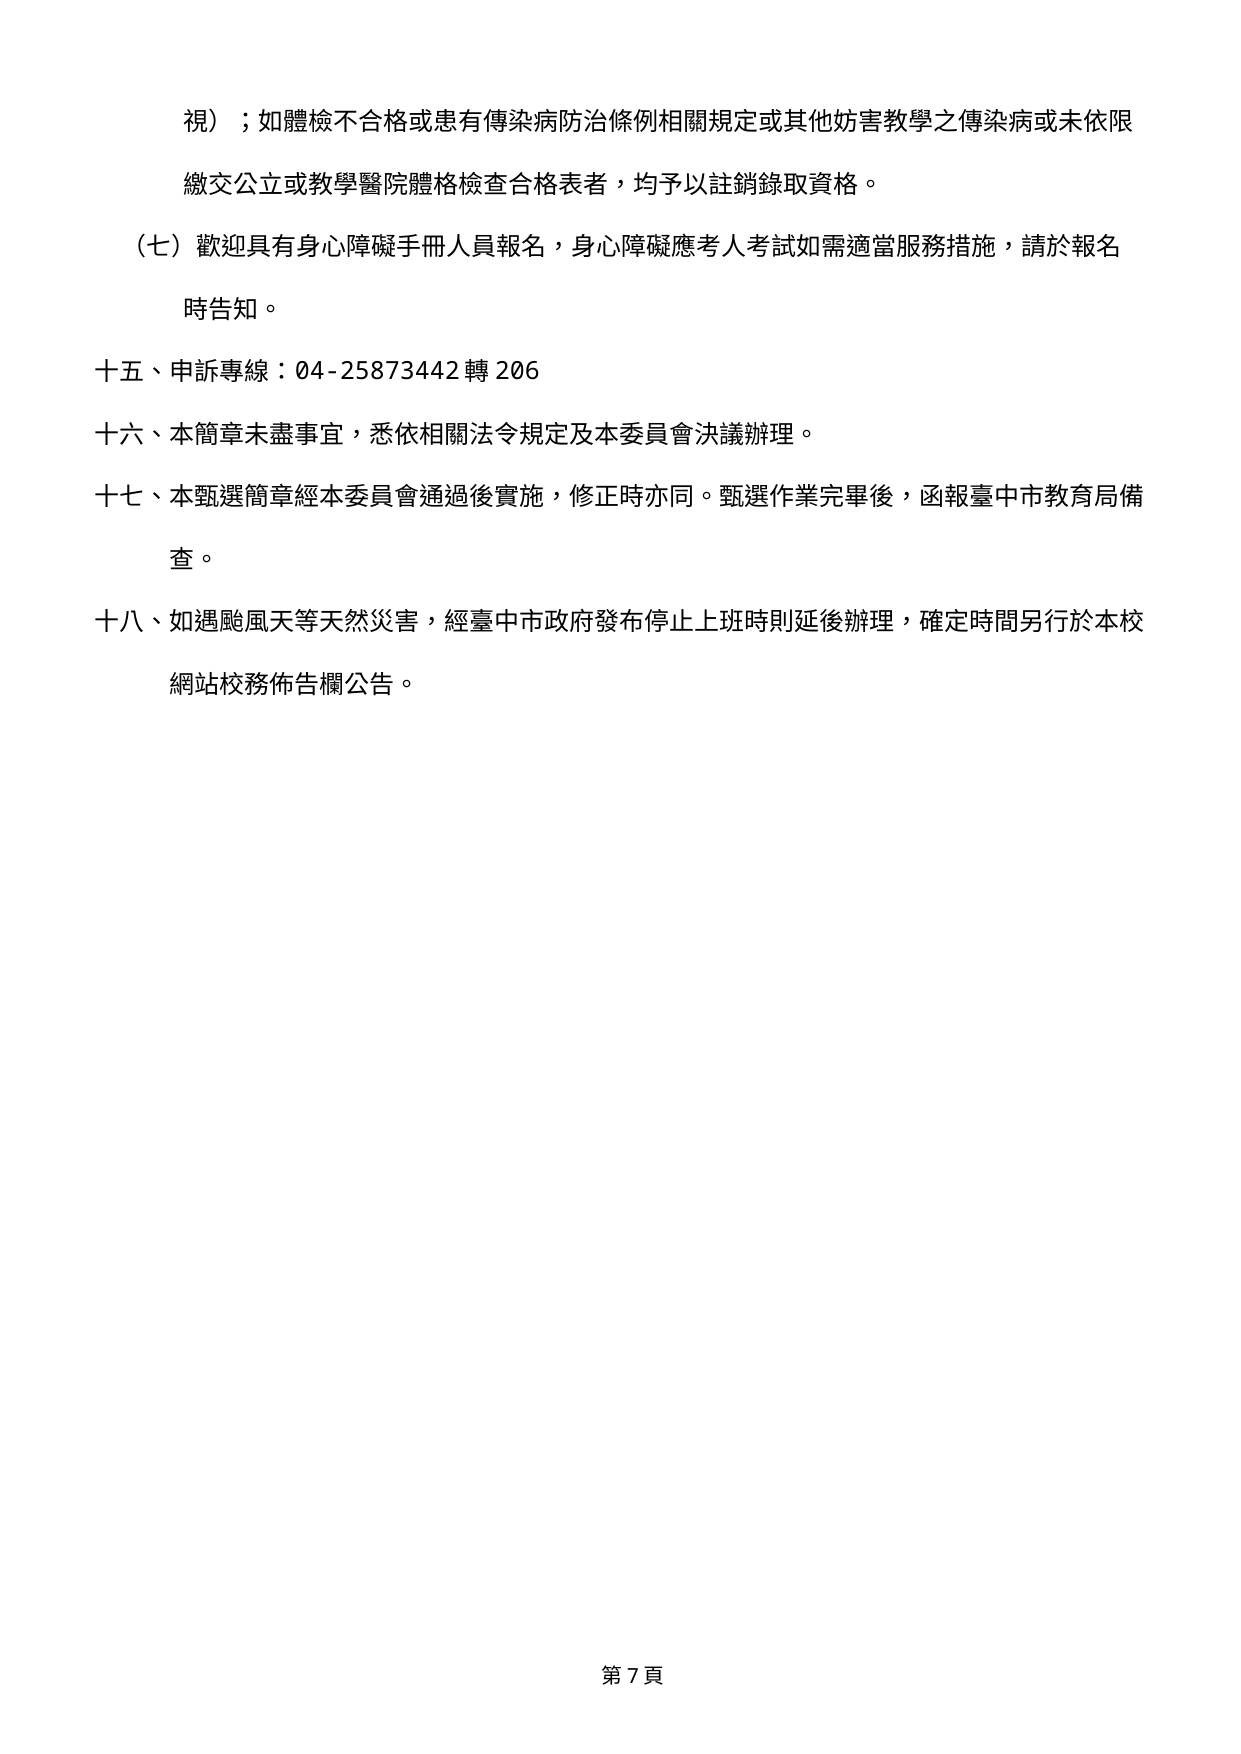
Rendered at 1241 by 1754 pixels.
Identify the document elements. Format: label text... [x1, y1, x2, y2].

text 十七、本甄選簡章經本委員會通過後實施，修正時亦同。甄選作業完畢後，函報臺中市教育局備查。 [94, 453, 1146, 578]
text 十六、本簡章未盡事宜，悉依相關法令規定及本委員會決議辦理。 [94, 391, 1146, 453]
text 十八、如遇颱風天等天然災害，經臺中市政府發布停止上班時則延後辦理，確定時間另行於本校網站校務佈告欄公告。 [94, 578, 1146, 703]
text 十五、申訴專線：04-25873442轉206 [94, 328, 1146, 391]
text （七）歡迎具有身心障礙手冊人員報名，身心障礙應考人考試如需適當服務措施，請於報名時告知。 [121, 203, 1146, 328]
text 視）；如體檢不合格或患有傳染病防治條例相關規定或其他妨害教學之傳染病或未依限繳交公立或教學醫院體格檢查合格表者，均予以註銷錄取資格。 [121, 78, 1146, 203]
